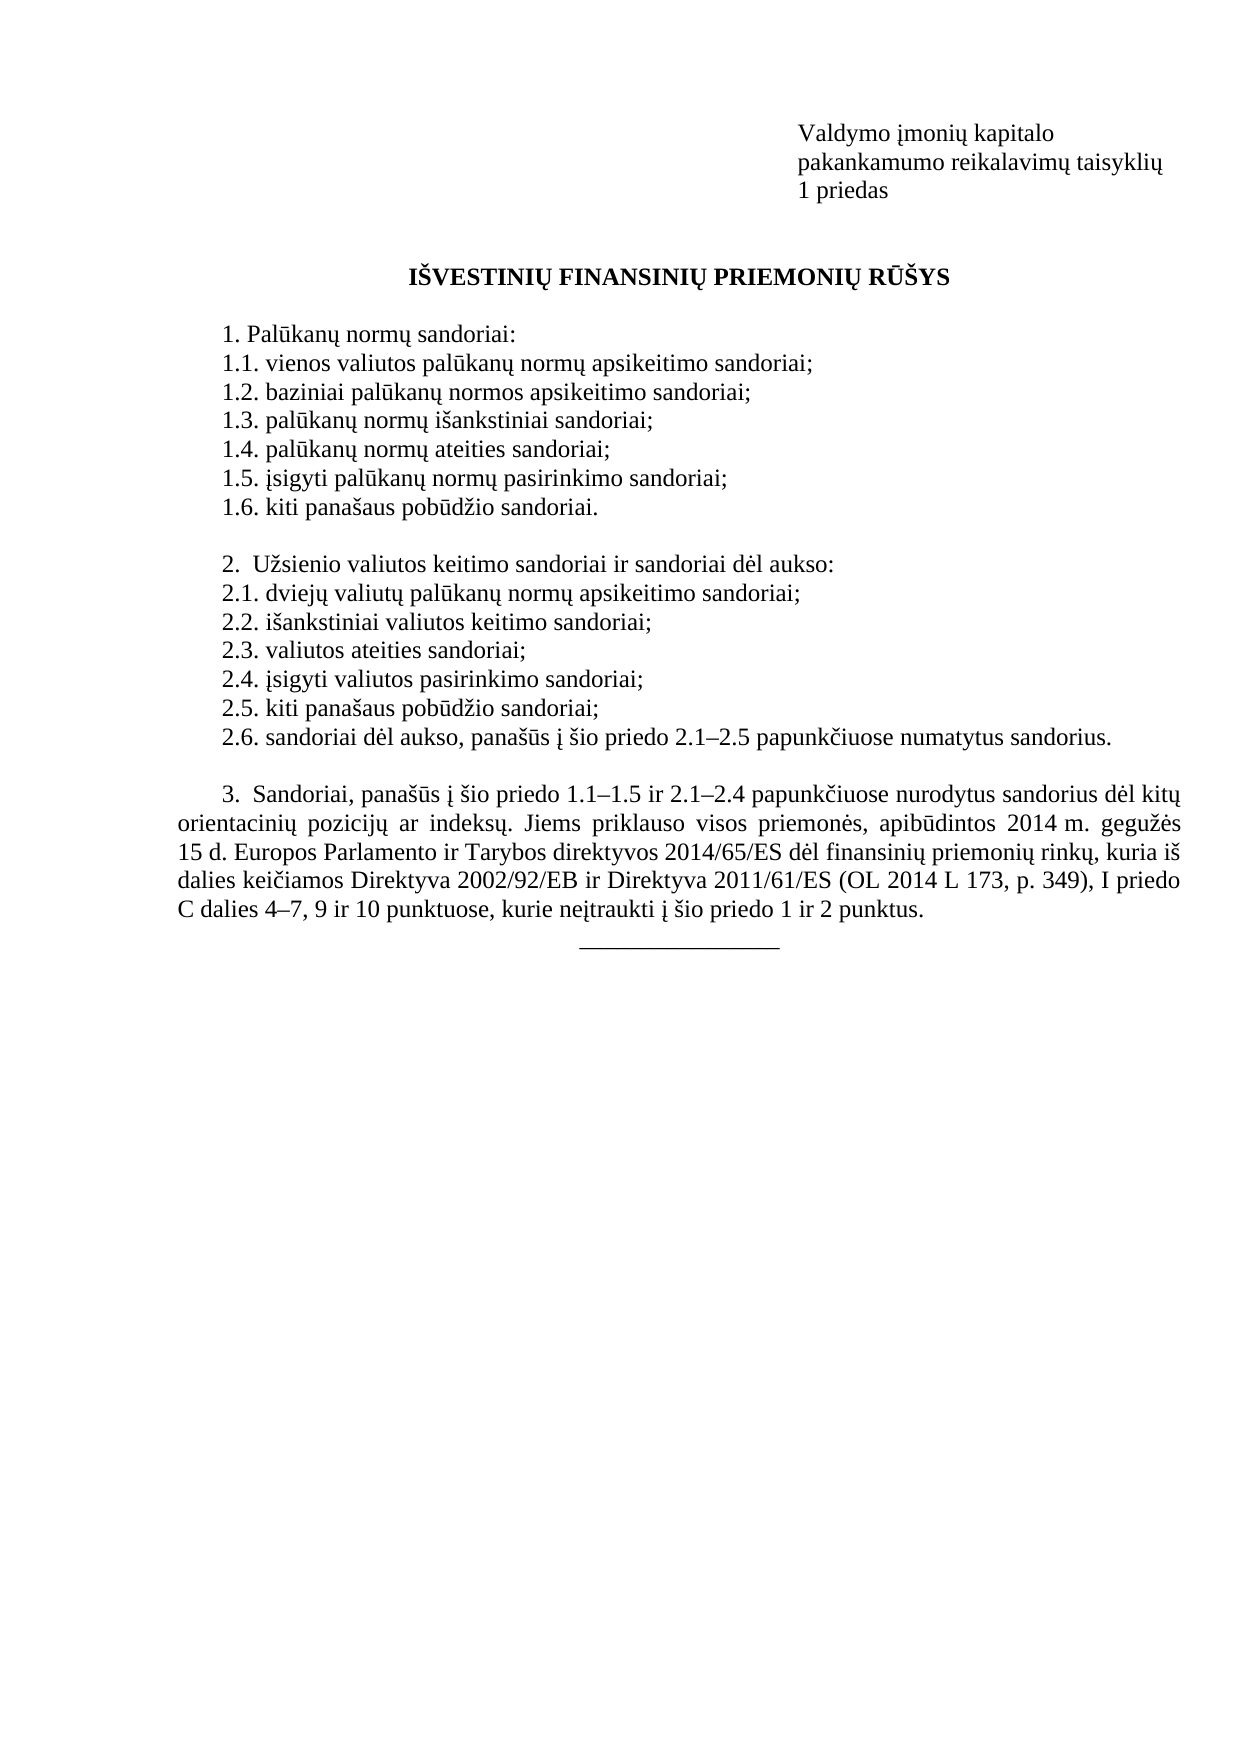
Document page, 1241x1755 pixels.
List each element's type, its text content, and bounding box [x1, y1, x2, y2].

text 1.2. baziniai palūkanų normos apsikeitimo sandoriai; [177, 377, 1181, 406]
text 2.6. sandoriai dėl aukso, panašūs į šio priedo 2.1–2.5 papunkčiuose numatytus sandorius. [177, 722, 1181, 751]
text 3. Sandoriai, panašūs į šio priedo 1.1–1.5 ir 2.1–2.4 papunkčiuose nurodytus sandorius dėl kitų orientacinių pozicijų ar indeksų. Jiems priklauso visos priemonės, apibūdintos 2014 m. gegužės 15 d. Europos Parlamento ir Tarybos direktyvos 2014/65/ES dėl finansinių priemonių rinkų, kuria iš dalies keičiamos Direktyva 2002/92/EB ir Direktyva 2011/61/ES (OL 2014 L 173, p. 349), I priedo C dalies 4–7, 9 ir 10 punktuose, kurie neįtraukti į šio priedo 1 ir 2 punktus. [177, 779, 1181, 923]
text 1.3. palūkanų normų išankstiniai sandoriai; [177, 406, 1181, 434]
text Išvestinių finansinių priemonių rūšys [177, 262, 1181, 291]
text ________________ [177, 923, 1181, 952]
text Valdymo įmonių kapitalo [797, 118, 1181, 147]
text 1.6. kiti panašaus pobūdžio sandoriai. [177, 492, 1181, 521]
text 2. Užsienio valiutos keitimo sandoriai ir sandoriai dėl aukso: [177, 549, 1181, 578]
text 1.5. įsigyti palūkanų normų pasirinkimo sandoriai; [177, 463, 1181, 492]
text 1.1. vienos valiutos palūkanų normų apsikeitimo sandoriai; [177, 348, 1181, 377]
text 2.5. kiti panašaus pobūdžio sandoriai; [177, 693, 1181, 722]
text 2.3. valiutos ateities sandoriai; [177, 636, 1181, 664]
text pakankamumo reikalavimų taisyklių [797, 147, 1181, 176]
text 2.2. išankstiniai valiutos keitimo sandoriai; [177, 607, 1181, 636]
text 2.1. dviejų valiutų palūkanų normų apsikeitimo sandoriai; [177, 578, 1181, 607]
text 1. Palūkanų normų sandoriai: [177, 319, 1181, 348]
text 1.4. palūkanų normų ateities sandoriai; [177, 434, 1181, 463]
text 2.4. įsigyti valiutos pasirinkimo sandoriai; [177, 664, 1181, 693]
text 1 priedas [797, 176, 1181, 204]
